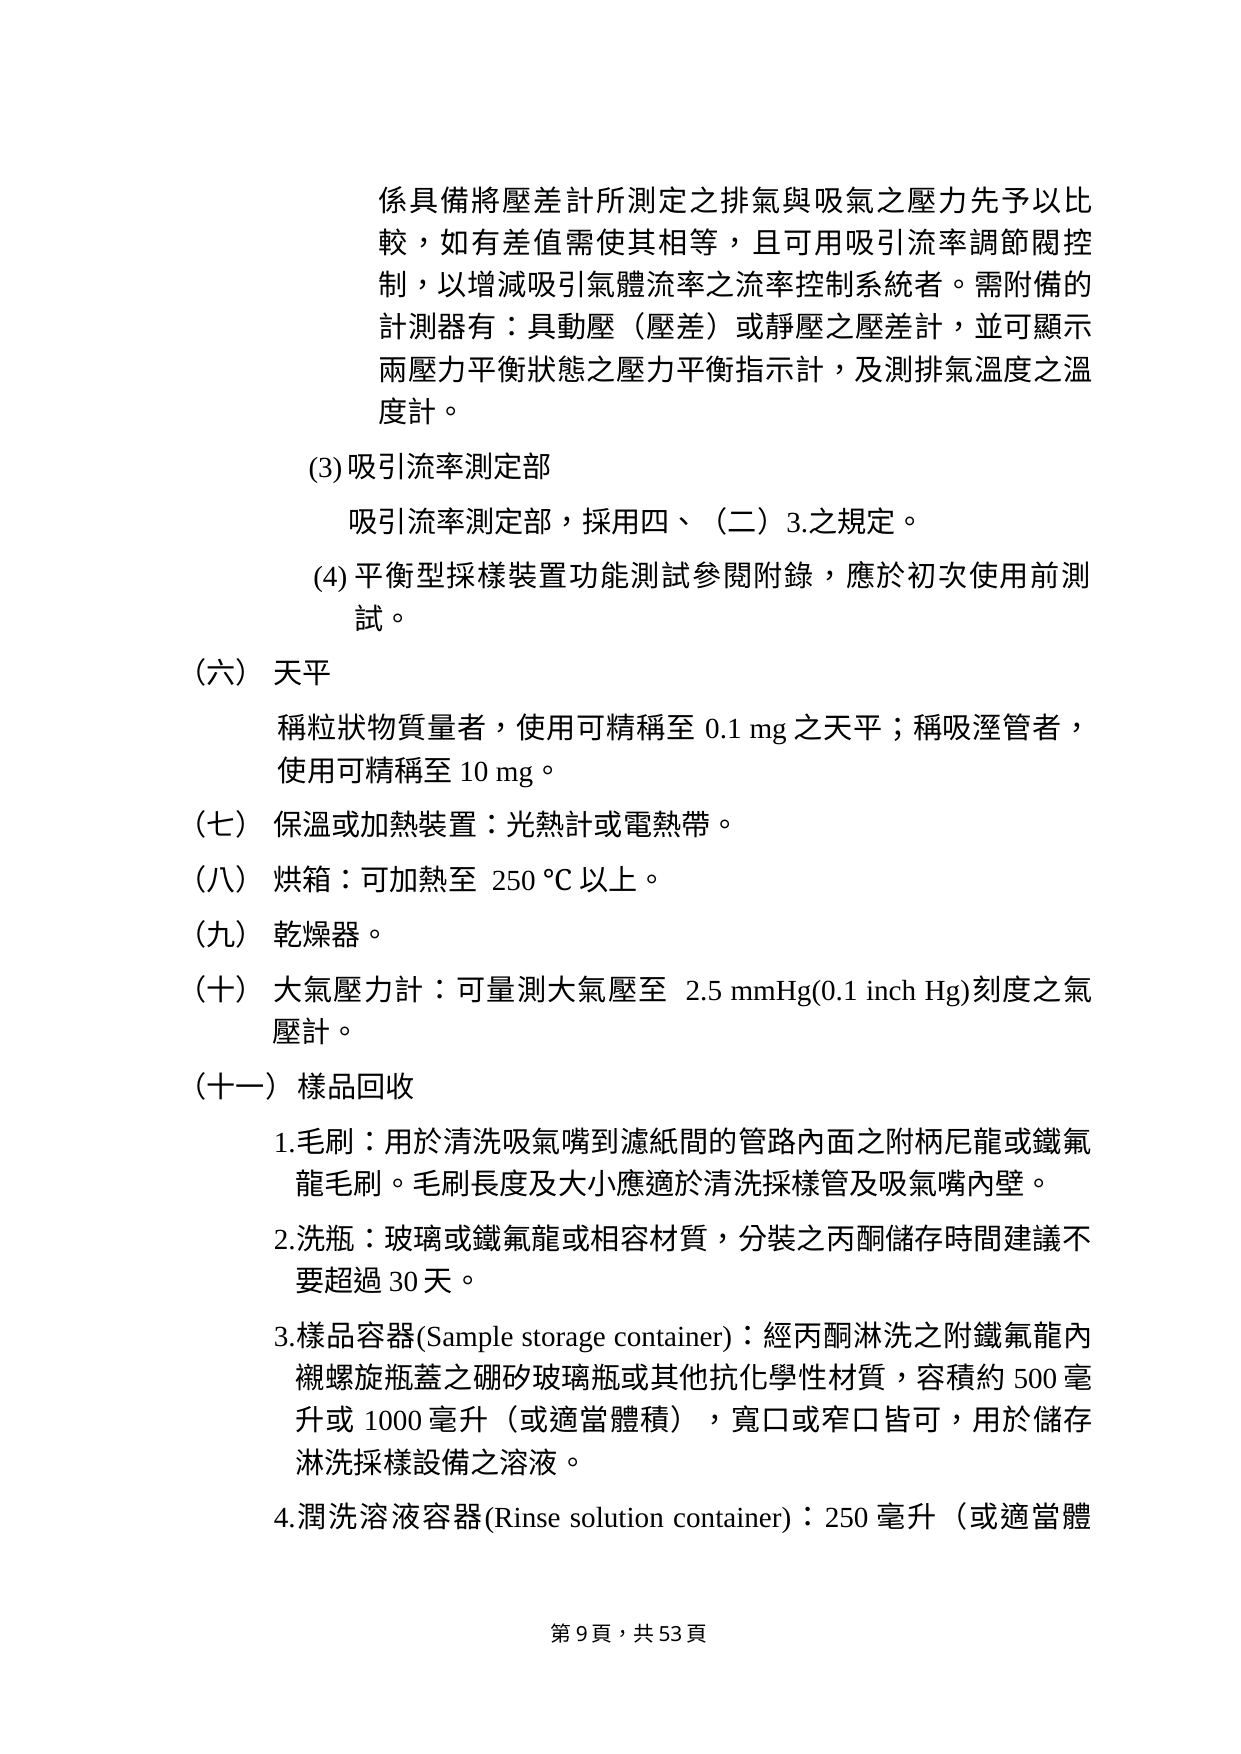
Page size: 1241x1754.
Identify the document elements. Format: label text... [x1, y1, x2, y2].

text 2.洗瓶：玻璃或鐵氟龍或相容材質，分裝之丙酮儲存時間建議不要超過30天。 [273, 1215, 1092, 1300]
text 稱粒狀物質量者，使用可精稱至 0.1 mg之天平；稱吸溼管者，使用可精稱至 10 mg。 [278, 705, 1092, 789]
list 大氣壓力計：可量測大氣壓至 2.5 mmHg(0.1 inch Hg)刻度之氣壓計。 [177, 966, 1092, 1051]
list 天平 [177, 650, 1092, 692]
list 吸引流率測定部 [308, 443, 1092, 486]
text 1.毛刷：用於清洗吸氣嘴到濾紙間的管路內面之附柄尼龍或鐵氟龍毛刷。毛刷長度及大小應適於清洗採樣管及吸氣嘴內壁。 [273, 1118, 1092, 1203]
text 係具備將壓差計所測定之排氣與吸氣之壓力先予以比較，如有差值需使其相等，且可用吸引流率調節閥控制，以增減吸引氣體流率之流率控制系統者。需附備的計測器有：具動壓（壓差）或靜壓之壓差計，並可顯示兩壓力平衡狀態之壓力平衡指示計，及測排氣溫度之溫度計。 [378, 177, 1092, 431]
text 3.樣品容器(Sample storage container)：經丙酮淋洗之附鐵氟龍內襯螺旋瓶蓋之硼矽玻璃瓶或其他抗化學性材質，容積約 500毫升或 1000毫升（或適當體積），寬口或窄口皆可，用於儲存淋洗採樣設備之溶液。 [273, 1312, 1092, 1482]
list 烘箱：可加熱至 250 ℃ 以上。 [177, 857, 1092, 899]
text 4.潤洗溶液容器(Rinse solution container)：250毫升（或適當體 [273, 1494, 1092, 1536]
text 吸引流率測定部，採用四、（二）3.之規定。 [348, 498, 1092, 541]
list 保溫或加熱裝置：光熱計或電熱帶。 [177, 802, 1092, 844]
list 乾燥器。 [177, 912, 1092, 954]
list 平衡型採樣裝置功能測試參閱附錄，應於初次使用前測試。 [313, 553, 1092, 638]
list 樣品回收 [177, 1063, 1092, 1106]
